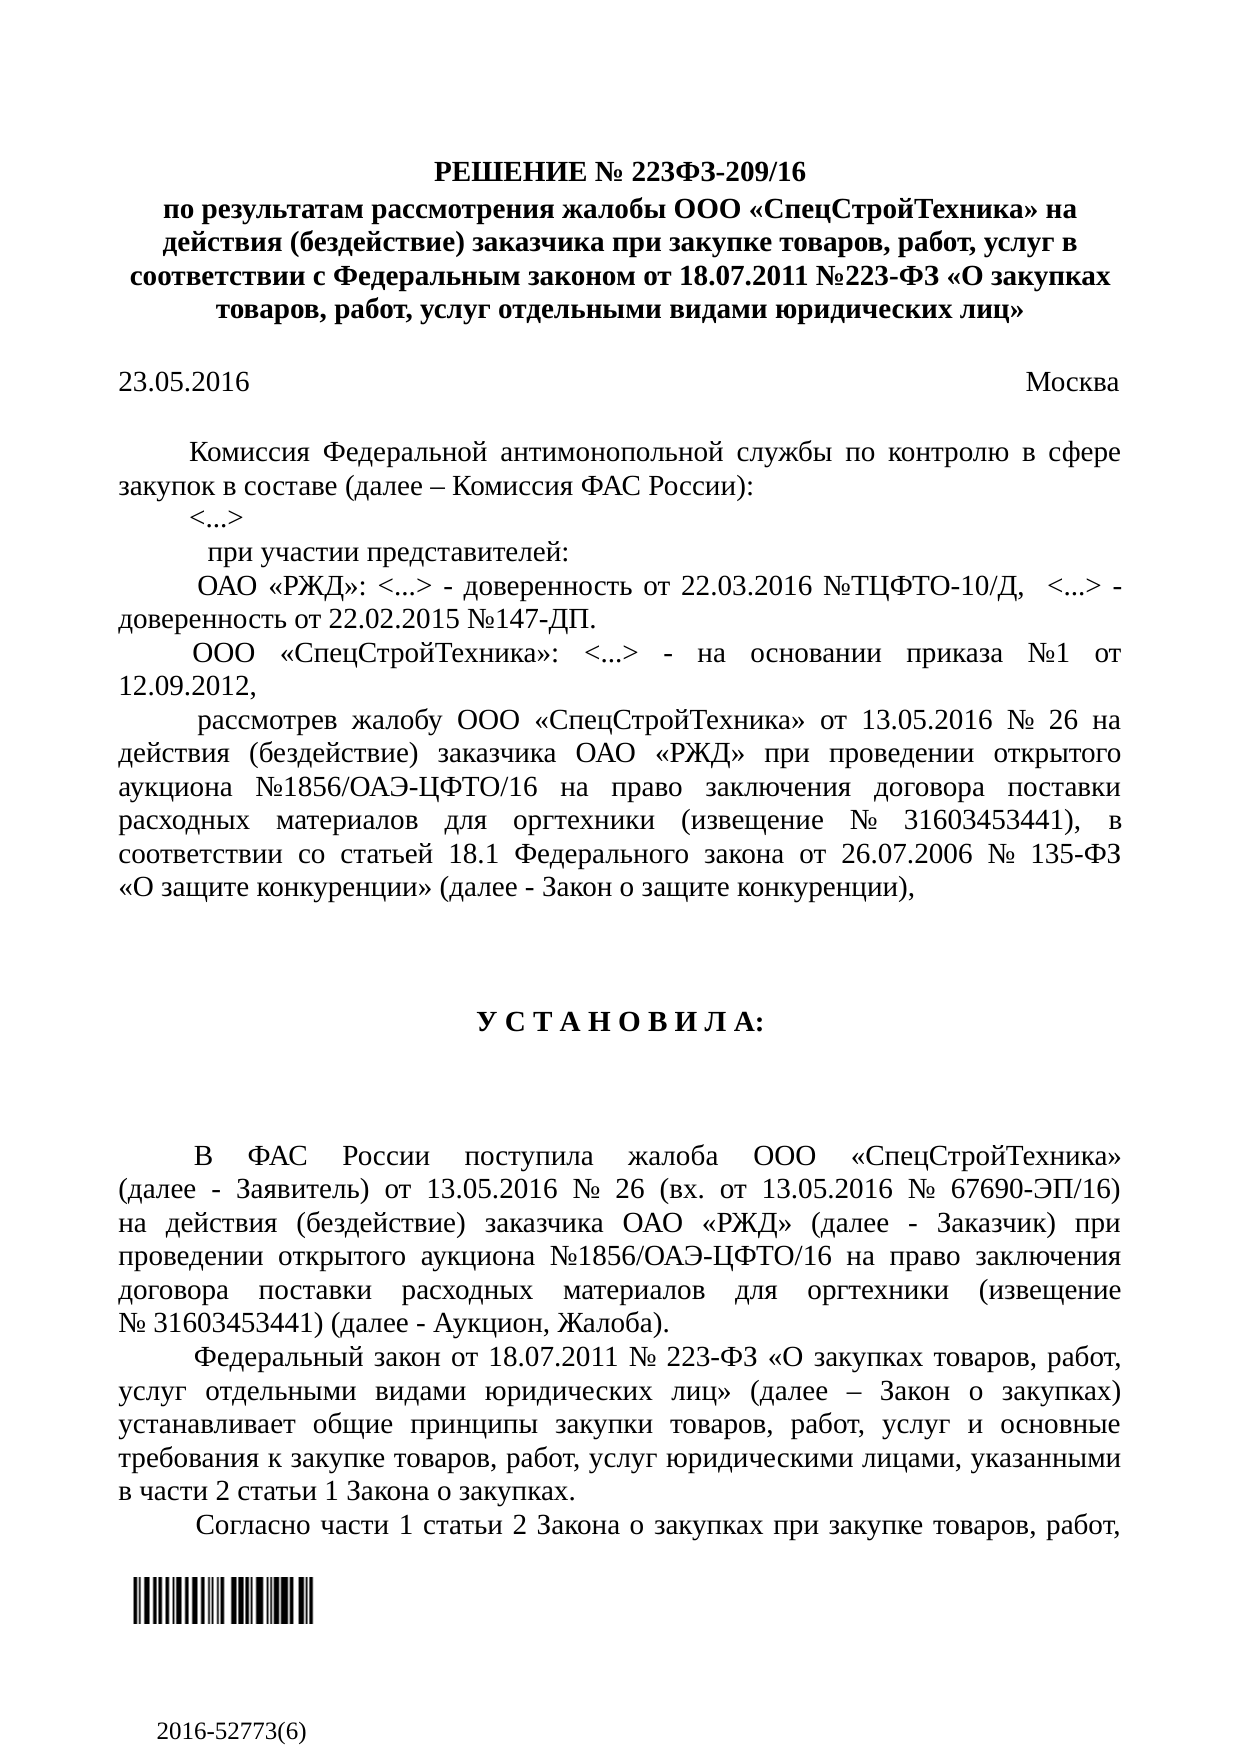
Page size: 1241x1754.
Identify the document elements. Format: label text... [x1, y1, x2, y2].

text У С Т А Н О В И Л А: [118, 1004, 1122, 1037]
text по результатам рассмотрения жалобы ООО «СпецСтройТехника» на действия (бездействие) заказчика при закупке товаров, работ, услуг в соответствии с Федеральным законом от 18.07.2011 №223-ФЗ «О закупках товаров, работ, услуг отдельными видами юридических лиц» [118, 191, 1122, 325]
text Комиссия Федеральной антимонопольной службы по контролю в сфере закупок в составе (далее – Комиссия ФАС России): [118, 434, 1122, 502]
text 23.05.2016 Москва [118, 364, 1122, 398]
text Федеральный закон от 18.07.2011 № 223-ФЗ «О закупках товаров, работ, услуг отдельными видами юридических лиц» (далее – Закон о закупках) устанавливает общие принципы закупки товаров, работ, услуг и основные требования к закупке товаров, работ, услуг юридическими лицами, указанными в части 2 статьи 1 Закона о закупках. [118, 1339, 1122, 1507]
text при участии представителей: [118, 534, 1122, 568]
text <...> [118, 502, 1122, 534]
picture [118, 1577, 331, 1624]
text В ФАС России поступила жалоба ООО «СпецСтройТехника» (далее - Заявитель) от 13.05.2016 № 26 (вх. от 13.05.2016 № 67690-ЭП/16) на действия (бездействие) заказчика ОАО «РЖД» (далее - Заказчик) при проведении открытого аукциона №1856/ОАЭ-ЦФТО/16 на право заключения договора поставки расходных материалов для оргтехники (извещение № 31603453441) (далее - Аукцион, Жалоба). [118, 1138, 1122, 1339]
text ООО «СпецСтройТехника»: <...> - на основании приказа №1 от 12.09.2012, [118, 635, 1122, 702]
text ОАО «РЖД»: <...> - доверенность от 22.03.2016 №ТЦФТО-10/Д, <...> - доверенность от 22.02.2015 №147-ДП. [118, 568, 1122, 635]
text РЕШЕНИЕ № 223ФЗ-209/16 [118, 154, 1122, 188]
text Согласно части 1 статьи 2 Закона о закупках при закупке товаров, работ, [118, 1507, 1122, 1540]
text рассмотрев жалобу ООО «СпецСтройТехника» от 13.05.2016 № 26 на действия (бездействие) заказчика ОАО «РЖД» при проведении открытого аукциона №1856/ОАЭ-ЦФТО/16 на право заключения договора поставки расходных материалов для оргтехники (извещение № 31603453441), в соответствии со статьей 18.1 Федерального закона от 26.07.2006 № 135-ФЗ «О защите конкуренции» (далее - Закон о защите конкуренции), [118, 702, 1122, 903]
